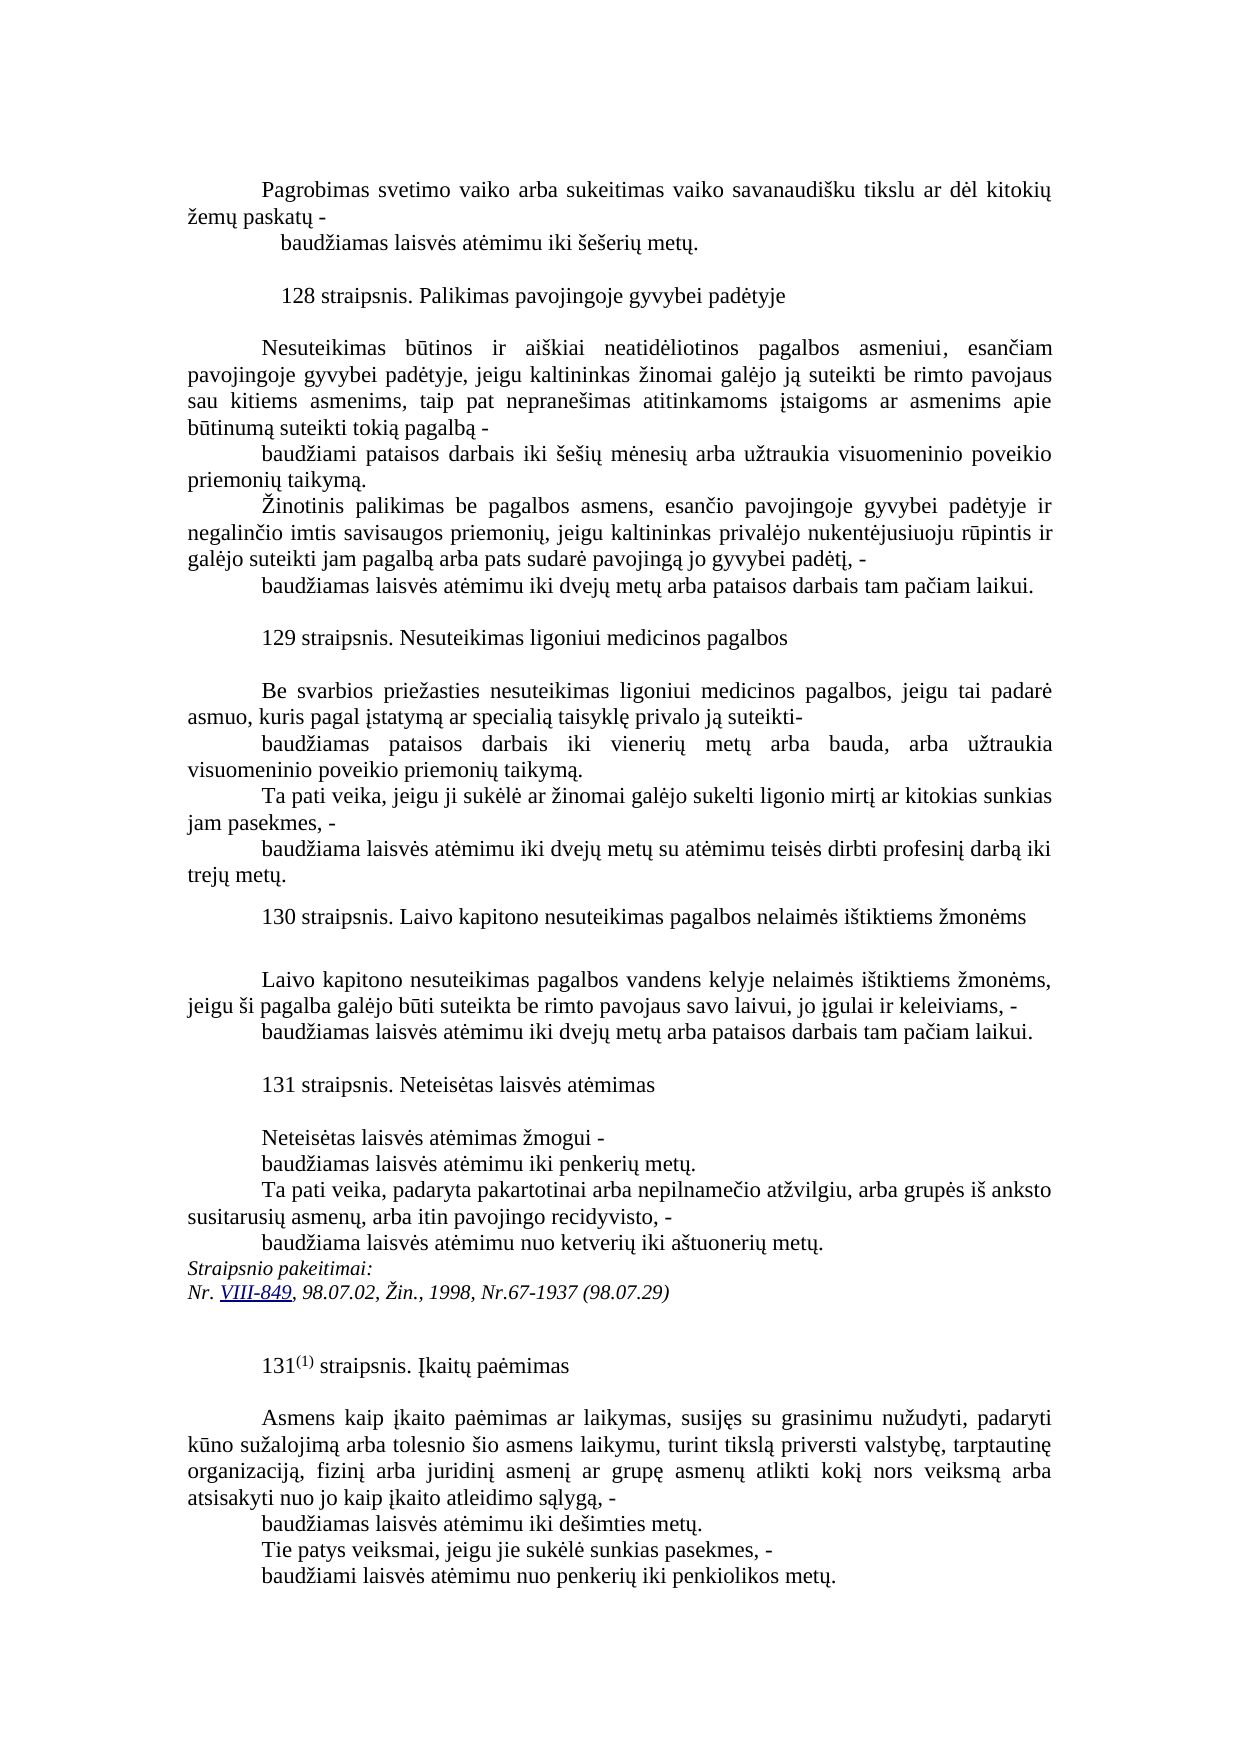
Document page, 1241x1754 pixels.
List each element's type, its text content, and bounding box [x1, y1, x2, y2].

text 131(1) straipsnis. Įkaitų paėmimas [205, 1352, 1053, 1378]
text baudžiamas laisvės atėmimu iki dvejų metų arba pataisos darbais tam pačiam laikui. [187, 572, 1053, 598]
text Laivo kapitono nesuteikimas pagalbos vandens kelyje nelaimės ištiktiems žmonėms, jeigu ši pagalba galėjo būti suteikta be rimto pavojaus savo laivui, jo įgulai ir keleiviams, - [187, 966, 1053, 1018]
text Nesuteikimas būtinos ir aiškiai neatidėliotinos pagalbos asmeniui, esančiam pavojingoje gyvybei padėtyje, jeigu kaltininkas žinomai galėjo ją suteikti be rimto pavojaus sau kitiems asmenims, taip pat nepranešimas atitinkamoms įstaigoms ar asmenims apie būtinumą suteikti tokią pagalbą - [187, 334, 1053, 440]
text baudžiama laisvės atėmimu nuo ketverių iki aštuonerių metų. [187, 1229, 1053, 1256]
text 131 straipsnis. Neteisėtas laisvės atėmimas [205, 1071, 1053, 1097]
text baudžiamas laisvės atėmimu iki dvejų metų arba pataisos darbais tam pačiam laikui. [187, 1018, 1053, 1045]
text Ta pati veika, jeigu ji sukėlė ar žinomai galėjo sukelti ligonio mirtį ar kitokias sunkias jam pasekmes, - [187, 782, 1053, 835]
text 130 straipsnis. Laivo kapitono nesuteikimas pagalbos nelaimės ištiktiems žmonėms [261, 903, 1053, 929]
text Žinotinis palikimas be pagalbos asmens, esančio pavojingoje gyvybei padėtyje ir negalinčio imtis savisaugos priemonių, jeigu kaltininkas privalėjo nukentėjusiuoju rūpintis ir galėjo suteikti jam pagalbą arba pats sudarė pavojingą jo gyvybei padėtį, - [187, 493, 1053, 572]
text baudžiamas laisvės atėmimu iki dešimties metų. [207, 1510, 1053, 1536]
text baudžiami pataisos darbais iki šešių mėnesių arba užtraukia visuomeninio poveikio priemonių taikymą. [187, 440, 1053, 493]
text baudžiamas laisvės atėmimu iki šešerių metų. [206, 229, 1053, 255]
text baudžiami laisvės atėmimu nuo penkerių iki penkiolikos metų. [187, 1563, 1053, 1589]
text 129 straipsnis. Nesuteikimas ligoniui medicinos pagalbos [205, 624, 1053, 651]
text Straipsnio pakeitimai: [187, 1256, 1053, 1279]
text Neteisėtas laisvės atėmimas žmogui - [187, 1124, 1053, 1150]
text 128 straipsnis. Palikimas pavojingoje gyvybei padėtyje [207, 282, 1053, 308]
text Pagrobimas svetimo vaiko arba sukeitimas vaiko savanaudišku tikslu ar dėl kitokių žemų paskatų - [187, 176, 1053, 229]
text Asmens kaip įkaito paėmimas ar laikymas, susijęs su grasinimu nužudyti, padaryti kūno sužalojimą arba tolesnio šio asmens laikymu, turint tikslą priversti valstybę, tarptautinę organizaciją, fizinį arba juridinį asmenį ar grupę asmenų atlikti kokį nors veiksmą arba atsisakyti nuo jo kaip įkaito atleidimo sąlygą, - [187, 1404, 1053, 1510]
text baudžiamas pataisos darbais iki vienerių metų arba bauda, arba užtraukia visuomeninio poveikio priemonių taikymą. [187, 730, 1053, 782]
text baudžiama laisvės atėmimu iki dvejų metų su atėmimu teisės dirbti profesinį darbą iki trejų metų. [187, 835, 1053, 888]
text Be svarbios priežasties nesuteikimas ligoniui medicinos pagalbos, jeigu tai padarė asmuo, kuris pagal įstatymą ar specialią taisyklę privalo ją suteikti- [187, 677, 1053, 730]
text baudžiamas laisvės atėmimu iki penkerių metų. [187, 1150, 1053, 1176]
text Nr. VIII-849, 98.07.02, Žin., 1998, Nr.67-1937 (98.07.29) [187, 1279, 1053, 1304]
text Ta pati veika, padaryta pakartotinai arba nepilnamečio atžvilgiu, arba grupės iš anksto susitarusių asmenų, arba itin pavojingo recidyvisto, - [187, 1176, 1053, 1229]
text Tie patys veiksmai, jeigu jie sukėlė sunkias pasekmes, - [187, 1536, 1053, 1563]
